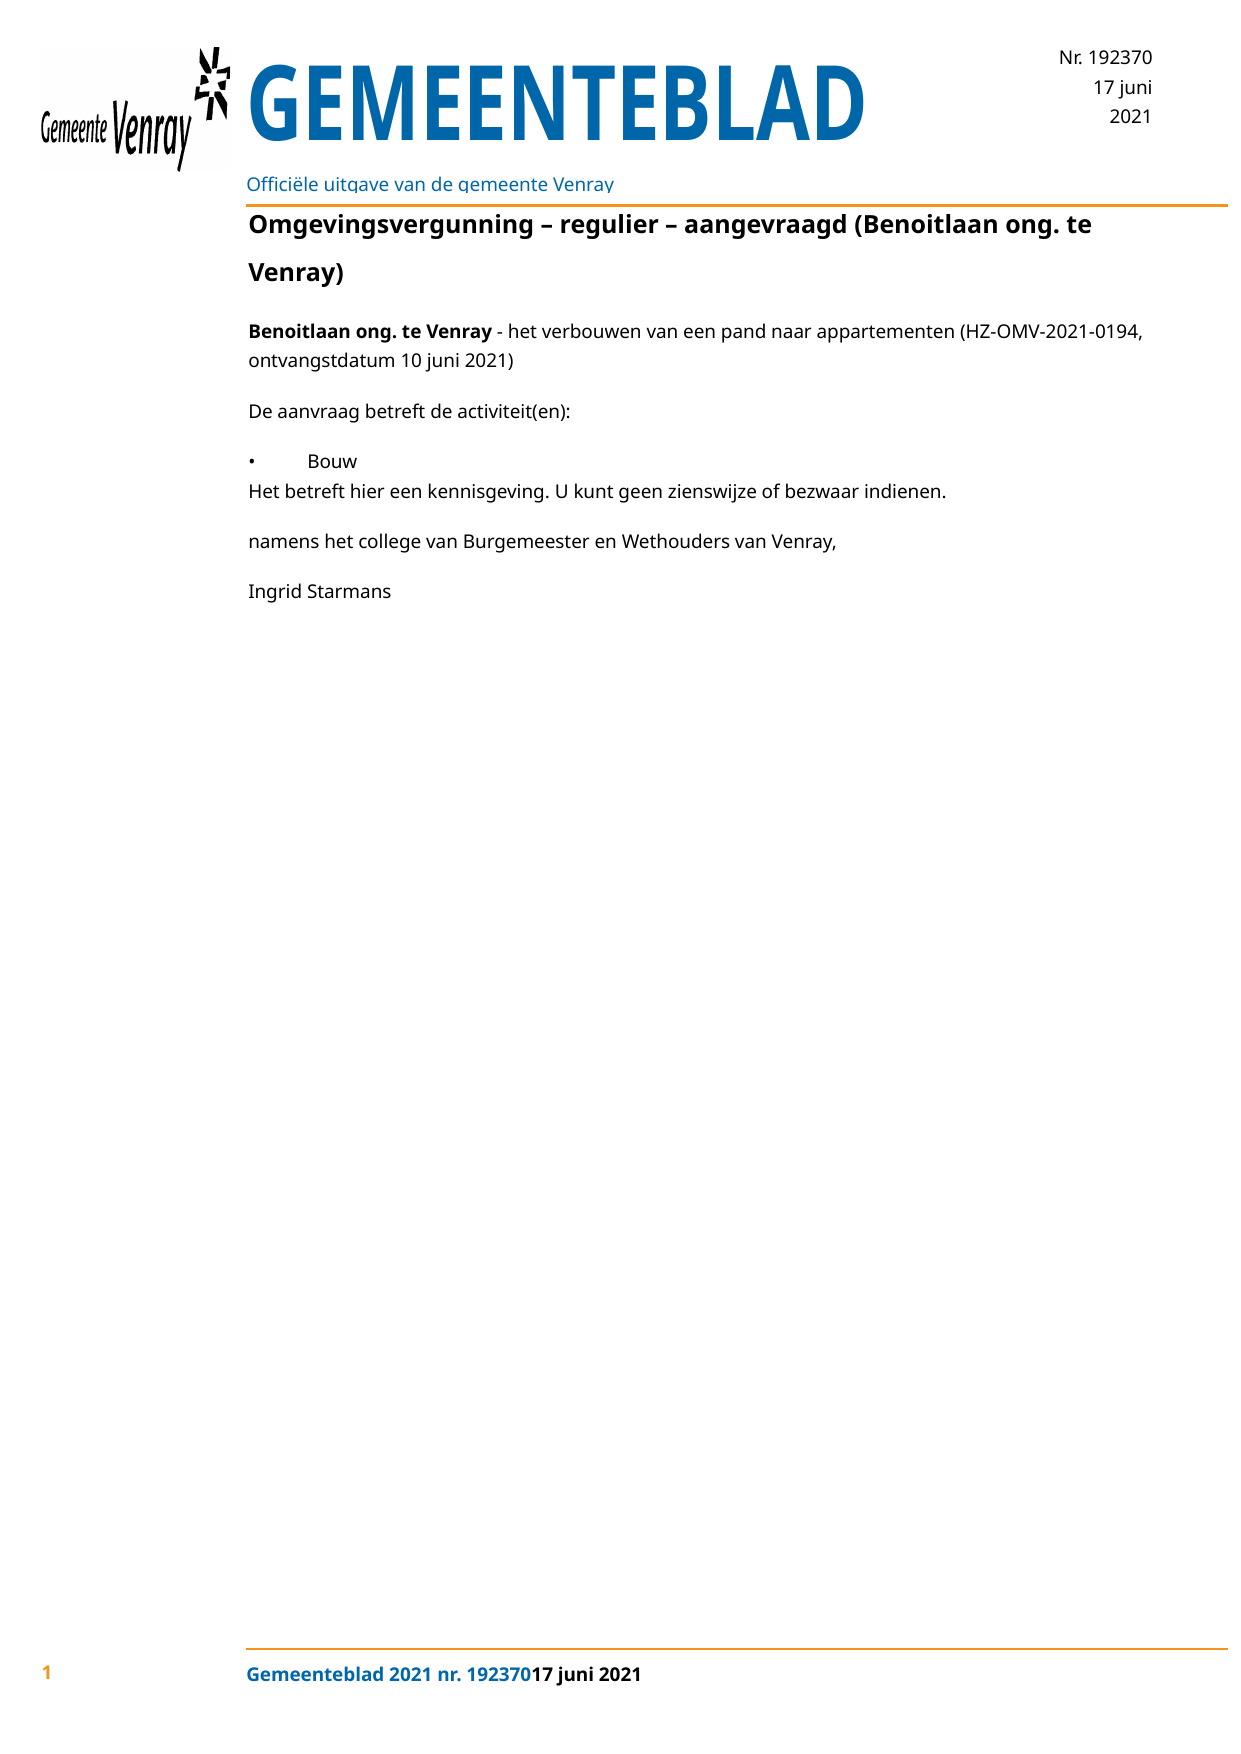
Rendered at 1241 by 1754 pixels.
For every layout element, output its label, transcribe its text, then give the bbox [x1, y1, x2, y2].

list Bouw [248, 448, 1152, 474]
text Omgevingsvergunning – regulier – aangevraagd (Benoitlaan ong. te Venray) [248, 207, 1152, 288]
text namens het college van Burgemeester en Wethouders van Venray, [248, 528, 1152, 554]
text Ingrid Starmans [248, 579, 1152, 604]
picture [41, 47, 231, 172]
text Benoitlaan ong. te Venray - het verbouwen van een pand naar appartementen (HZ-OMV-2021-0194, ontvangstdatum 10 juni 2021) [248, 318, 1152, 373]
text De aanvraag betreft de activiteit(en): [248, 398, 1152, 424]
text Het betreft hier een kennisgeving. U kunt geen zienswijze of bezwaar indienen. [248, 478, 1152, 504]
